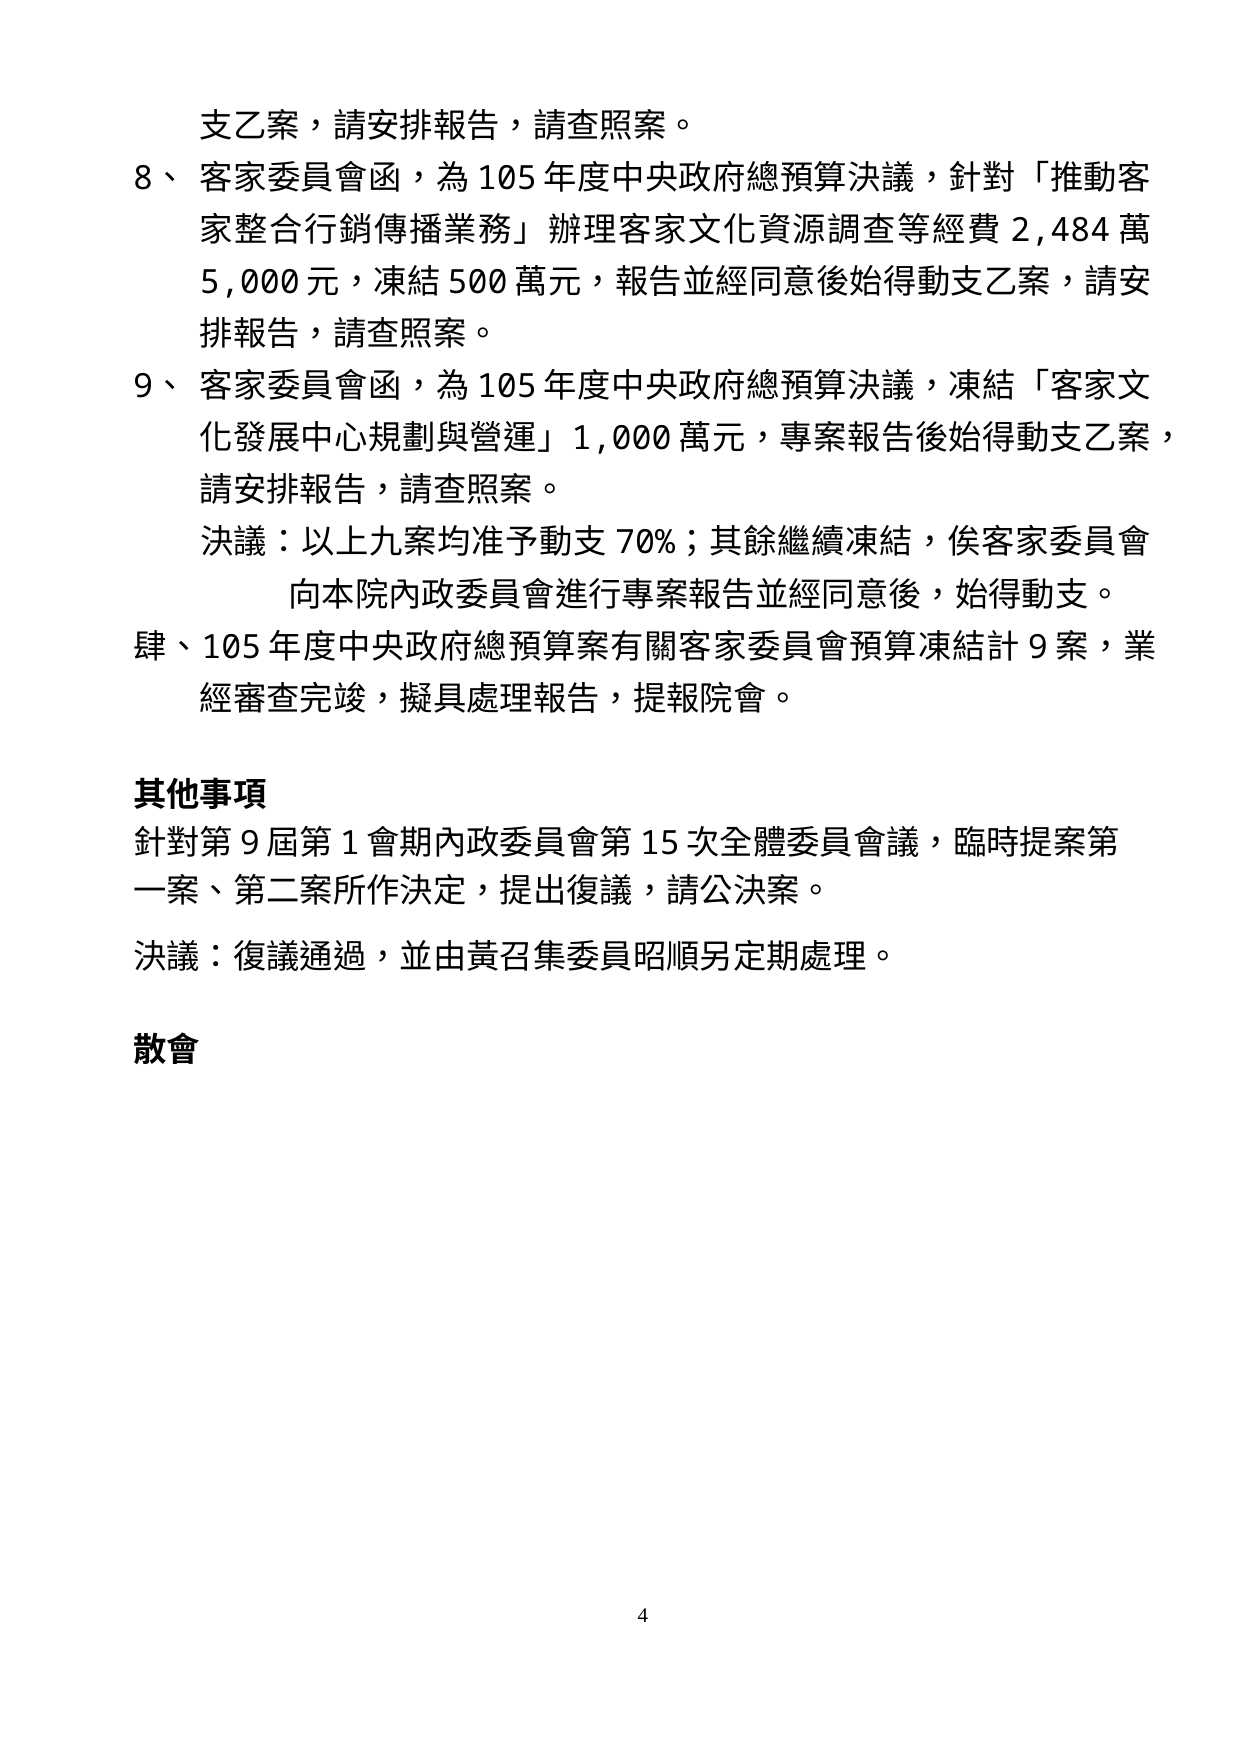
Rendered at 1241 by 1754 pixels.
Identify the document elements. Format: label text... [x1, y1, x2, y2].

list 客家委員會函，為105年度中央政府總預算決議，凍結「客家文化發展中心規劃與營運」1,000萬元，專案報告後始得動支乙案，請安排報告，請查照案。 [133, 356, 1152, 512]
list 支乙案，請安排報告，請查照案。 [133, 96, 1152, 148]
text 肆、105年度中央政府總預算案有關客家委員會預算凍結計9案，業經審查完竣，擬具處理報告，提報院會。 [133, 616, 1157, 721]
list 客家委員會函，為105年度中央政府總預算決議，針對「推動客家整合行銷傳播業務」辦理客家文化資源調查等經費2,484萬5,000元，凍結500萬元，報告並經同意後始得動支乙案，請安排報告，請查照案。 [133, 148, 1152, 356]
text 散會 [133, 1023, 1152, 1071]
text 針對第9屆第1會期內政委員會第15次全體委員會議，臨時提案第一案、第二案所作決定，提出復議，請公決案。 [133, 816, 1152, 912]
text 決議：以上九案均准予動支70%；其餘繼續凍結，俟客家委員會向本院內政委員會進行專案報告並經同意後，始得動支。 [200, 512, 1152, 616]
text 決議：復議通過，並由黃召集委員昭順另定期處理。 [133, 912, 1152, 975]
text 其他事項 [133, 768, 1152, 816]
